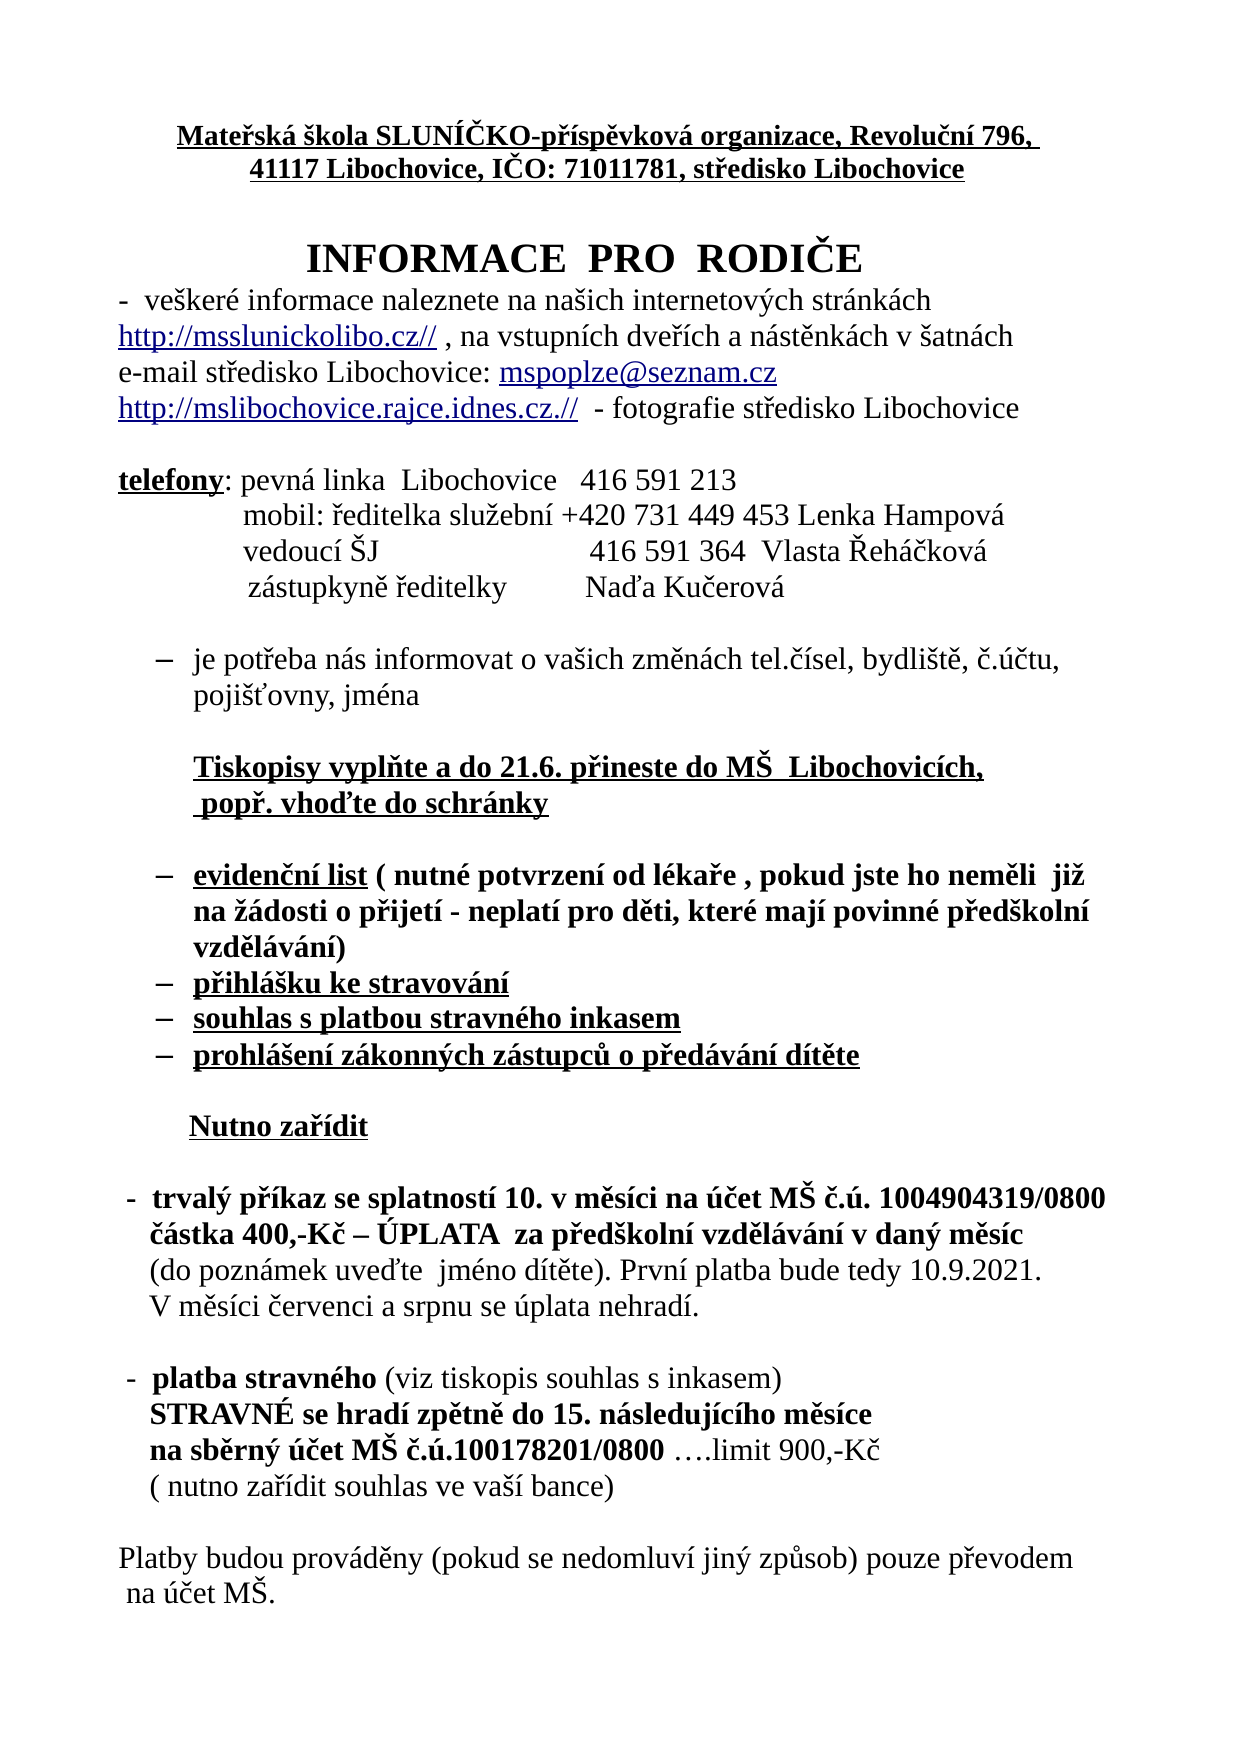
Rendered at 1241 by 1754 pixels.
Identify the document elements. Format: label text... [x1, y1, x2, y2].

text STRAVNÉ se hradí zpětně do 15. následujícího měsíce [118, 1395, 1122, 1431]
text V měsíci červenci a srpnu se úplata nehradí. [118, 1287, 1122, 1323]
list Tiskopisy vyplňte a do 21.6. přineste do MŠ Libochovicích, [156, 748, 1122, 784]
text http://msslunickolibo.cz// , na vstupních dveřích a nástěnkách v šatnách [118, 317, 1122, 353]
text Nutno zařídit [118, 1108, 1122, 1143]
text INFORMACE PRO RODIČE [118, 233, 1122, 281]
text - veškeré informace naleznete na našich internetových stránkách [118, 281, 1122, 317]
text částka 400,-Kč – ÚPLATA za předškolní vzdělávání v daný měsíc [118, 1215, 1122, 1251]
text vedoucí ŠJ 416 591 364 Vlasta Řeháčková [118, 533, 1122, 568]
text Mateřská škola SLUNÍČKO-příspěvková organizace, Revoluční 796, [118, 118, 1122, 152]
text e-mail středisko Libochovice: mspoplze@seznam.cz [118, 353, 1122, 389]
list přihlášku ke stravování [156, 964, 1122, 1000]
list popř. vhoďte do schránky [156, 784, 1122, 820]
list prohlášení zákonných zástupců o předávání dítěte [156, 1036, 1122, 1072]
text na sběrný účet MŠ č.ú.100178201/0800 ….limit 900,-Kč [118, 1431, 1122, 1467]
text http://mslibochovice.rajce.idnes.cz.// - fotografie středisko Libochovice [118, 389, 1122, 425]
list je potřeba nás informovat o vašich změnách tel.čísel, bydliště, č.účtu, pojišťovny, jména [156, 640, 1122, 712]
text 41117 Libochovice, IČO: 71011781, středisko Libochovice [118, 152, 1122, 185]
list evidenční list ( nutné potvrzení od lékaře , pokud jste ho neměli již na žádosti o přijetí - neplatí pro děti, které mají povinné předškolní vzdělávání) [156, 856, 1122, 964]
list zástupkyně ředitelky Naďa Kučerová [156, 568, 1122, 604]
text Platby budou prováděny (pokud se nedomluví jiný způsob) pouze převodem [118, 1539, 1122, 1575]
text ( nutno zařídit souhlas ve vaší bance) [118, 1467, 1122, 1503]
text - trvalý příkaz se splatností 10. v měsíci na účet MŠ č.ú. 1004904319/0800 [118, 1179, 1122, 1215]
list souhlas s platbou stravného inkasem [156, 1000, 1122, 1036]
text telefony: pevná linka Libochovice 416 591 213 [118, 461, 1122, 497]
text na účet MŠ. [118, 1575, 1122, 1611]
text mobil: ředitelka služební +420 731 449 453 Lenka Hampová [118, 497, 1122, 533]
text - platba stravného (viz tiskopis souhlas s inkasem) [118, 1359, 1122, 1395]
text (do poznámek uveďte jméno dítěte). První platba bude tedy 10.9.2021. [118, 1251, 1122, 1287]
